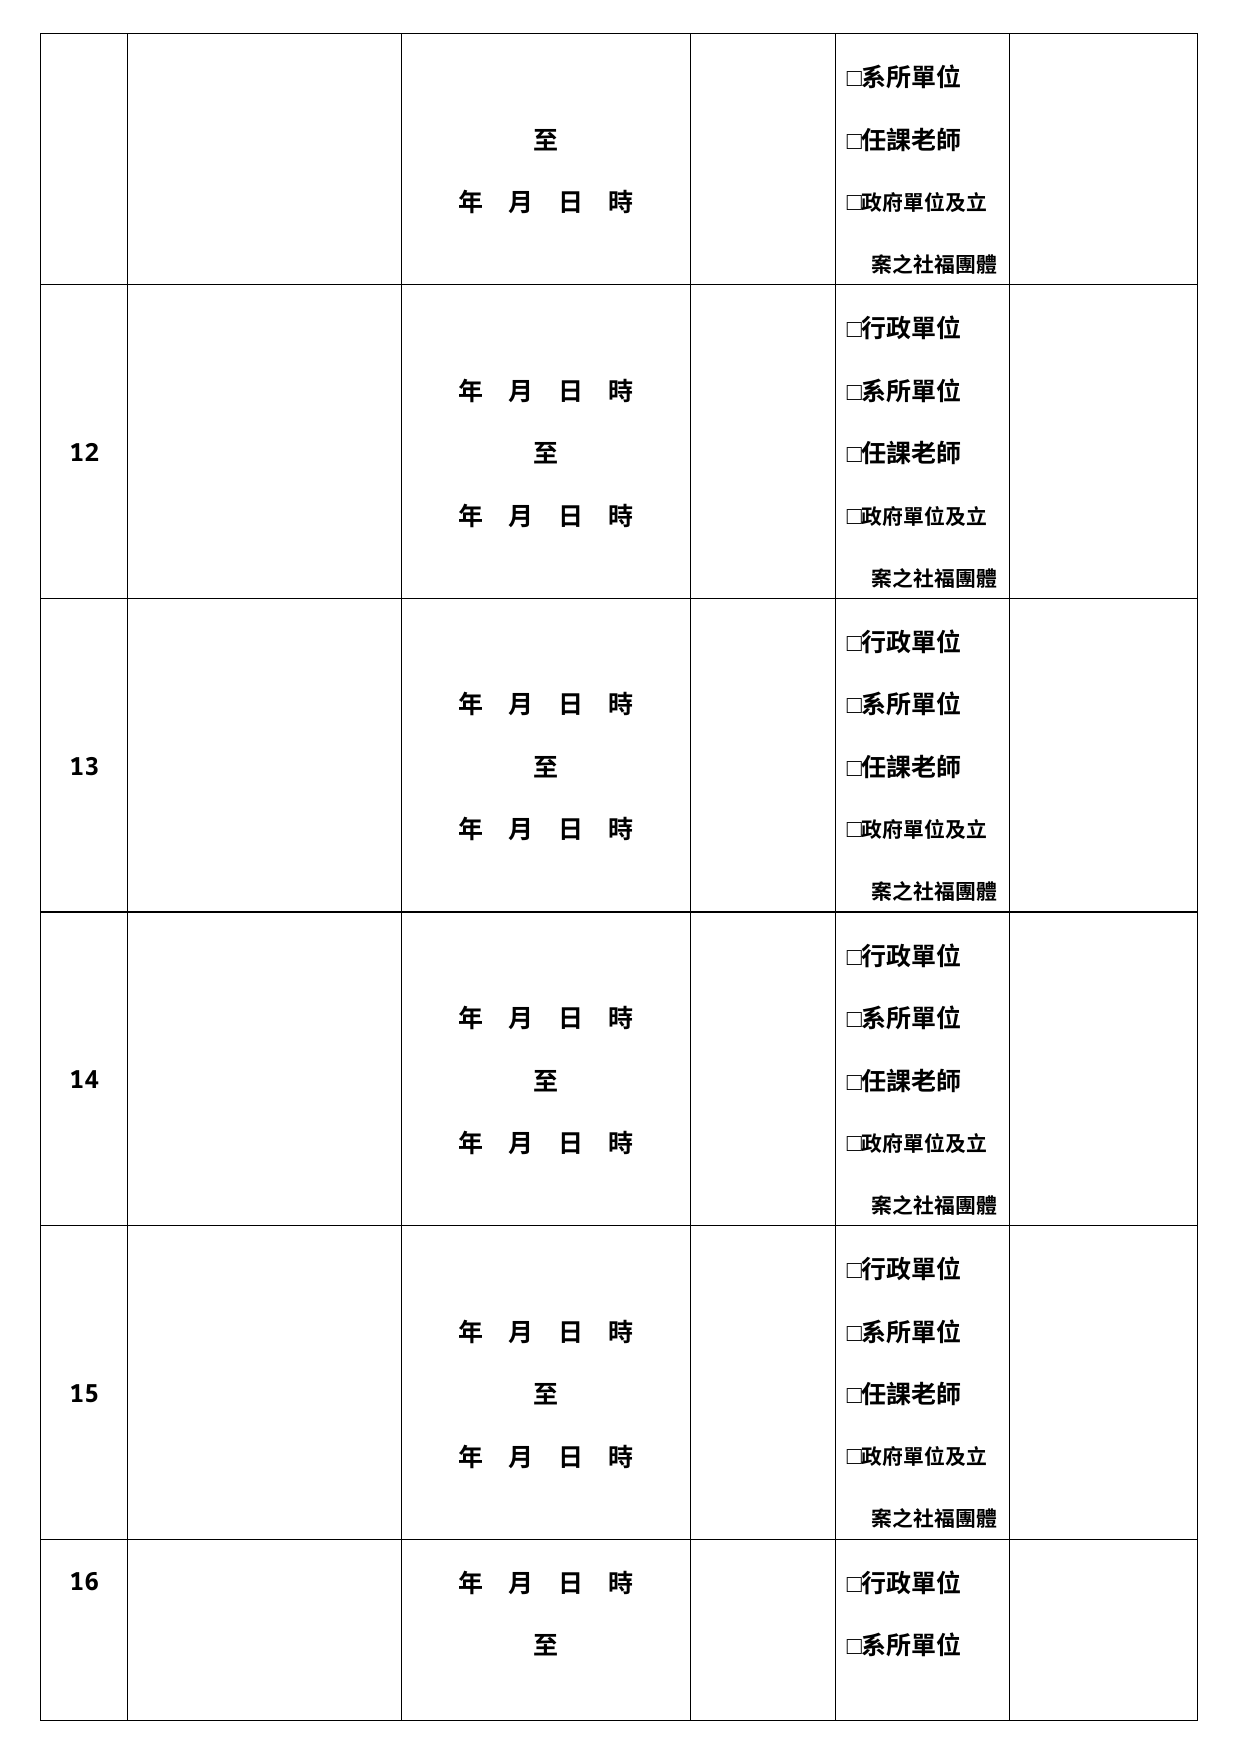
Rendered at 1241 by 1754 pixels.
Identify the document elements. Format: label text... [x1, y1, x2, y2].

table_cell 年 月 日 時 至 年 月 日 時 [402, 599, 690, 911]
table_cell [1010, 599, 1197, 911]
table_cell 年 月 日 時 至 年 月 日 時 [402, 913, 690, 1225]
table_cell [1010, 285, 1197, 598]
table_cell [128, 1226, 401, 1538]
table_cell 年 月 日 時 至 年 月 日 時 [402, 285, 690, 598]
table_cell 16 [41, 1540, 127, 1720]
table_cell [41, 34, 127, 284]
table_cell [691, 1540, 835, 1720]
table_cell □系所單位 □任課老師 □政府單位及立 案之社福團體 [836, 34, 1009, 284]
table_cell 13 [41, 599, 127, 911]
table_cell [691, 599, 835, 911]
table_cell □行政單位 □系所單位 □任課老師 □政府單位及立 案之社福團體 [836, 1226, 1009, 1538]
table_cell □行政單位 □系所單位 □任課老師 □政府單位及立 案之社福團體 [836, 913, 1009, 1225]
table_cell [1010, 1226, 1197, 1538]
table_cell [691, 1226, 835, 1538]
table_cell 年 月 日 時 至 [402, 1540, 690, 1720]
table_cell □行政單位 □系所單位 □任課老師 □政府單位及立 案之社福團體 [836, 285, 1009, 598]
table_cell 年 月 日 時 至 年 月 日 時 [402, 1226, 690, 1538]
table_cell 14 [41, 913, 127, 1225]
table_cell 15 [41, 1226, 127, 1538]
table_cell □行政單位 □系所單位 □任課老師 □政府單位及立 案之社福團體 [836, 599, 1009, 911]
table_cell [1010, 1540, 1197, 1720]
table_cell [128, 1540, 401, 1720]
table_cell [128, 913, 401, 1225]
table_cell [691, 913, 835, 1225]
table_cell 12 [41, 285, 127, 598]
table_cell [128, 34, 401, 284]
table_cell [128, 285, 401, 598]
table_cell [128, 599, 401, 911]
table_cell 至 年 月 日 時 [402, 34, 690, 284]
table_cell [691, 285, 835, 598]
table_cell □行政單位 □系所單位 [836, 1540, 1009, 1720]
table_cell [1010, 34, 1197, 284]
table_cell [1010, 913, 1197, 1225]
table_cell [691, 34, 835, 284]
